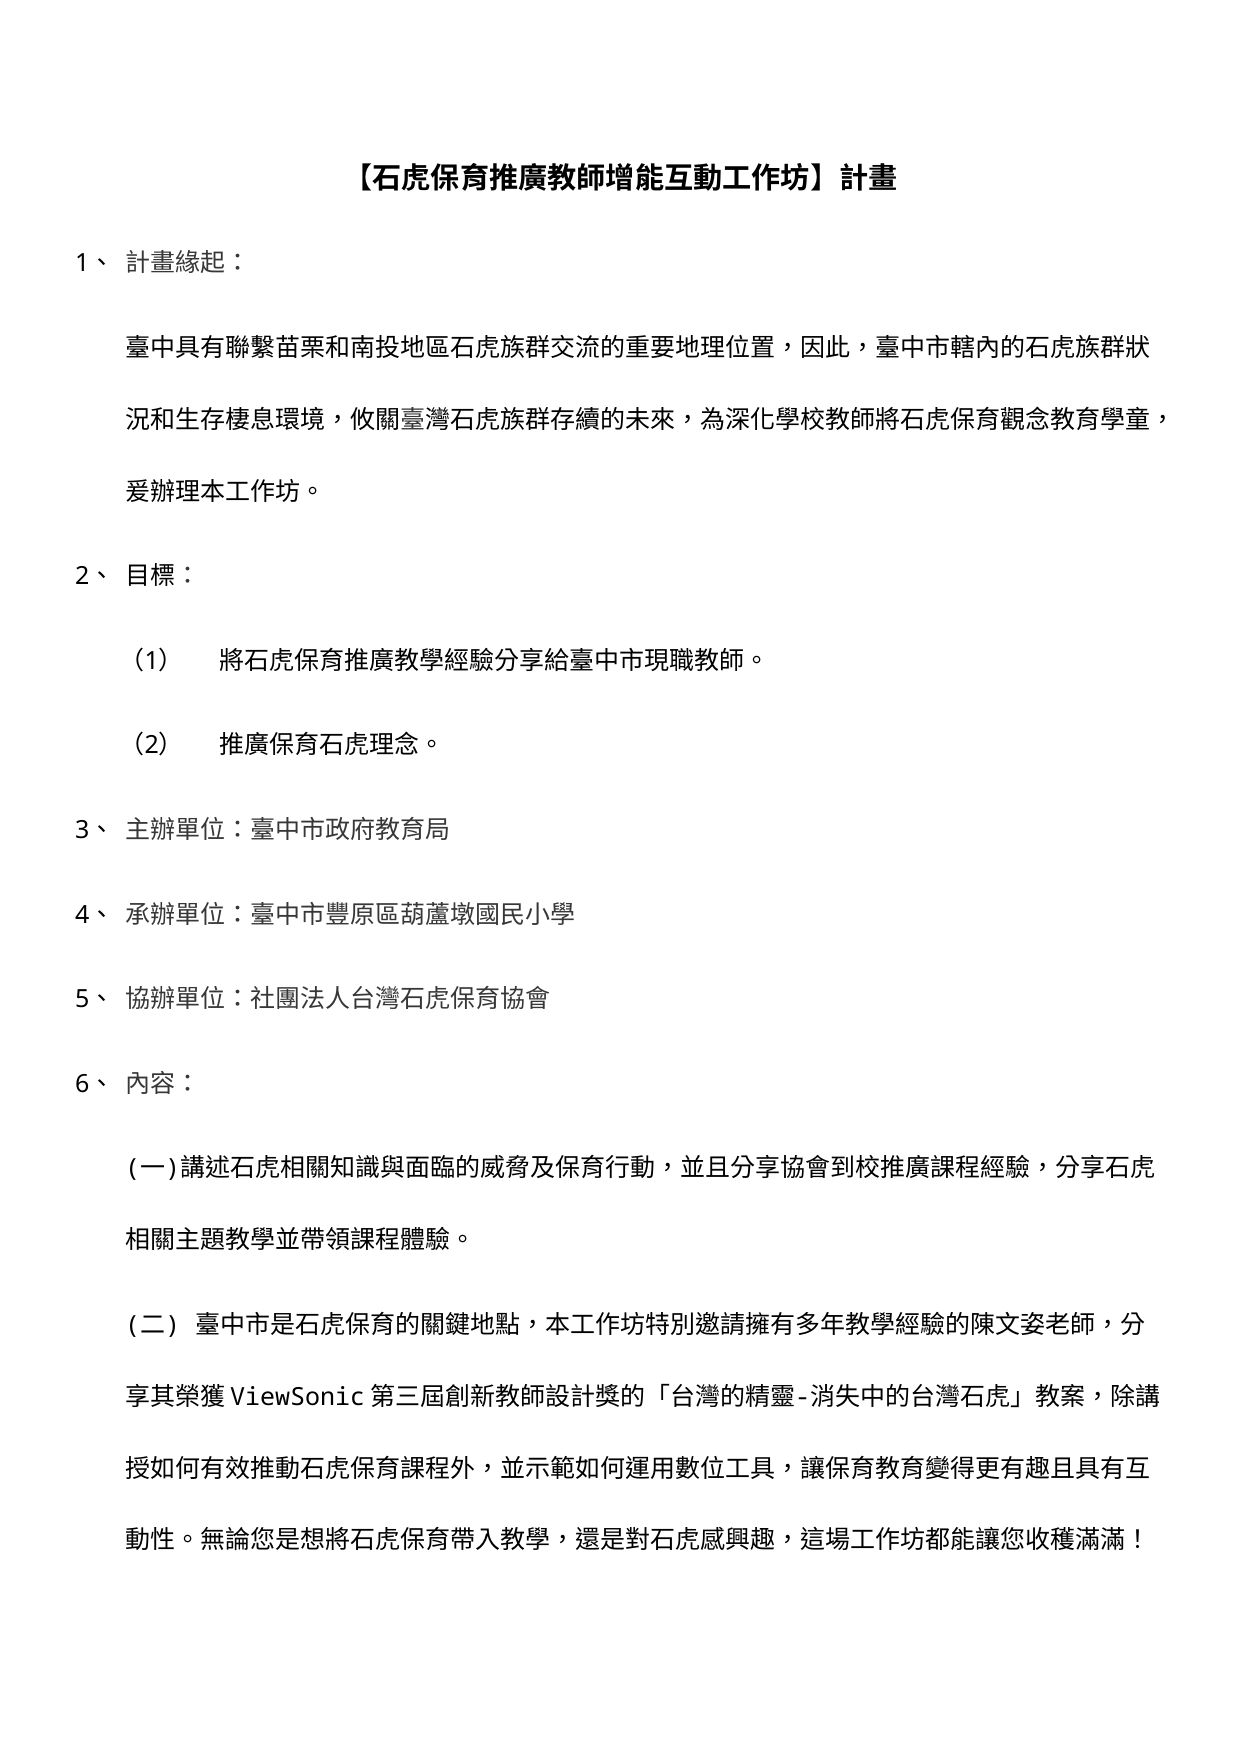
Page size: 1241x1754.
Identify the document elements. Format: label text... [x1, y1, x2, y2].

text 臺中具有聯繫苗栗和南投地區石虎族群交流的重要地理位置，因此，臺中市轄內的石虎族群狀況和生存棲息環境，攸關臺灣石虎族群存續的未來，為深化學校教師將石虎保育觀念教育學童，爰辦理本工作坊。 [125, 304, 1165, 510]
text (二) 臺中市是石虎保育的關鍵地點，本工作坊特別邀請擁有多年教學經驗的陳文姿老師，分享其榮獲ViewSonic第三屆創新教師設計獎的「台灣的精靈-消失中的台灣石虎」教案，除講授如何有效推動石虎保育課程外，並示範如何運用數位工具，讓保育教育變得更有趣且具有互動性。無論您是想將石虎保育帶入教學，還是對石虎感興趣，這場工作坊都能讓您收穫滿滿！ [125, 1281, 1165, 1559]
list 計畫緣起： [75, 219, 1165, 282]
list 推廣保育石虎理念。 [119, 701, 1165, 764]
text (一)講述石虎相關知識與面臨的威脅及保育行動，並且分享協會到校推廣課程經驗，分享石虎相關主題教學並帶領課程體驗。 [125, 1124, 1165, 1259]
list 協辦單位：社團法人台灣石虎保育協會 [75, 955, 1165, 1018]
list 將石虎保育推廣教學經驗分享給臺中市現職教師。 [119, 617, 1165, 679]
list 目標： [75, 532, 1165, 595]
list 承辦單位：臺中市豐原區葫蘆墩國民小學 [75, 871, 1165, 933]
list 內容： [75, 1040, 1165, 1102]
text 【石虎保育推廣教師增能互動工作坊】計畫 [75, 134, 1165, 196]
list 主辦單位：臺中市政府教育局 [75, 786, 1165, 848]
